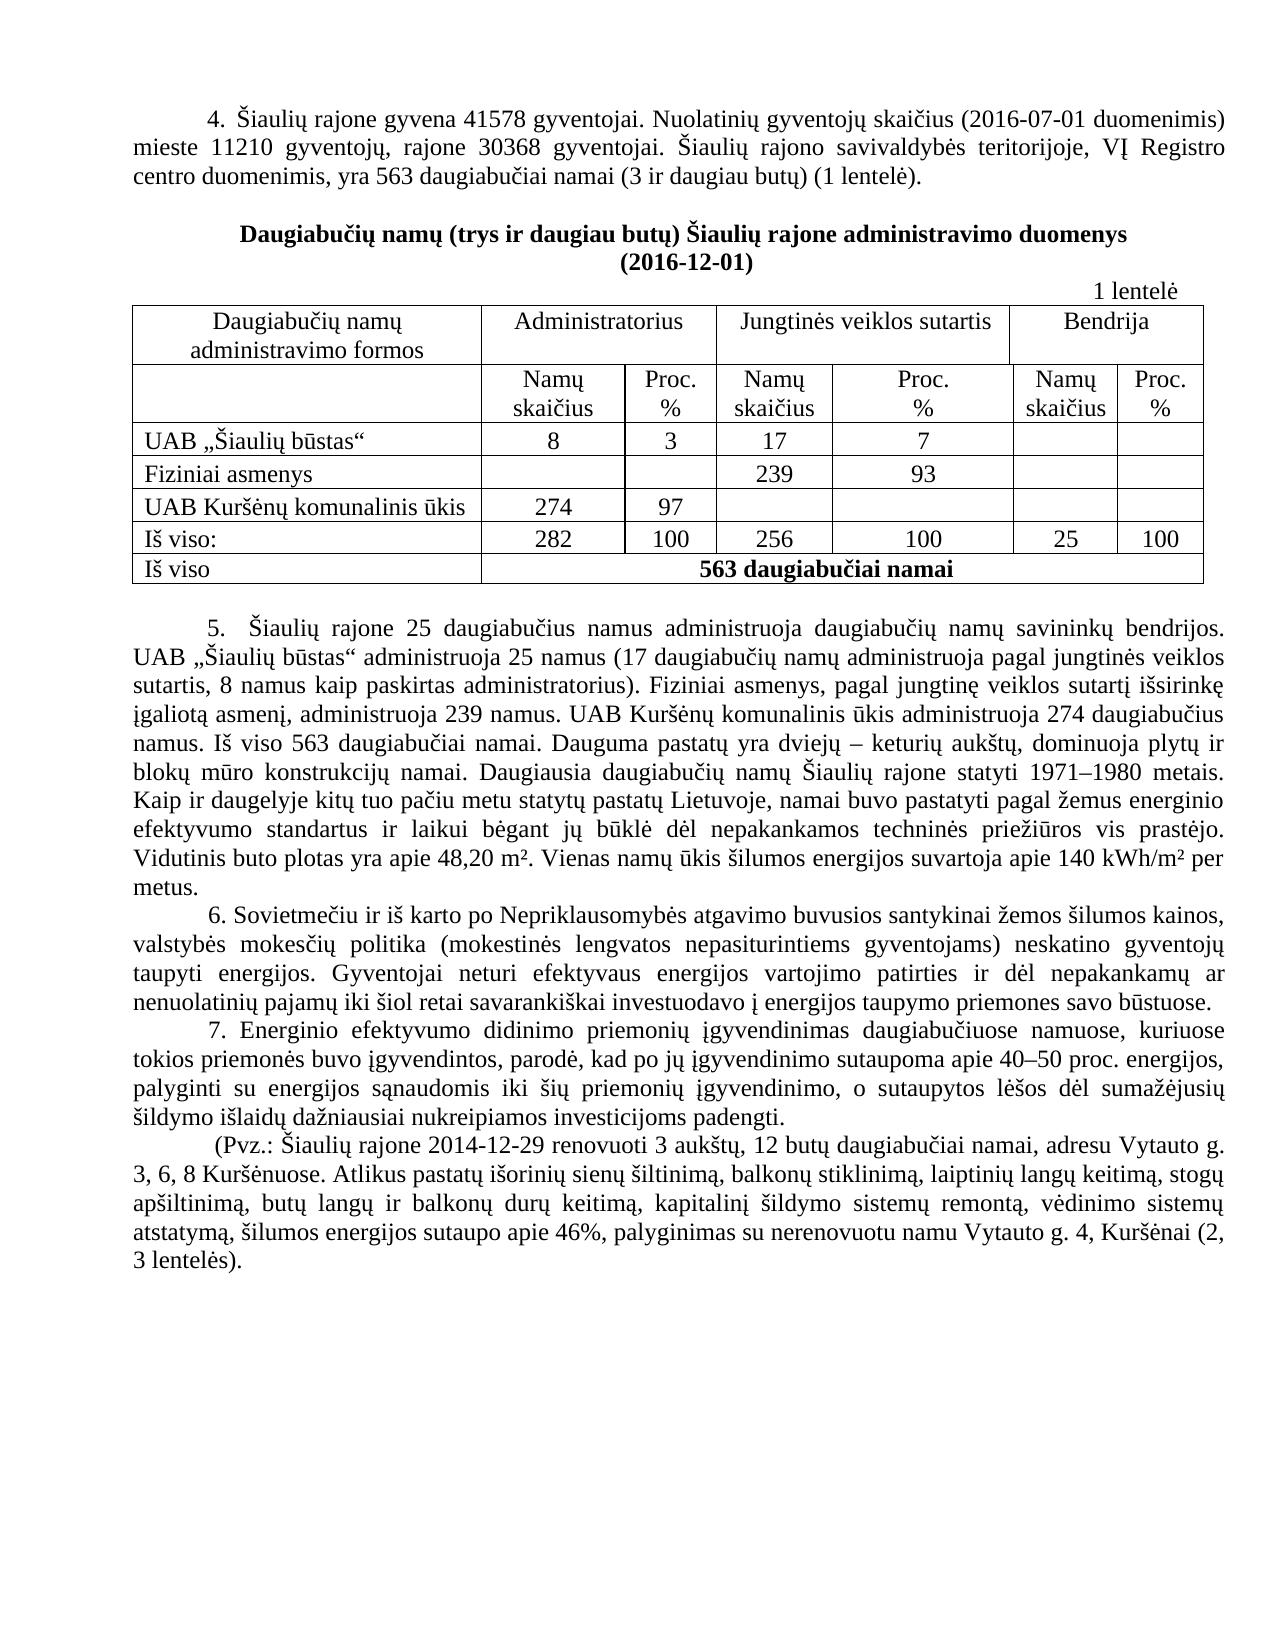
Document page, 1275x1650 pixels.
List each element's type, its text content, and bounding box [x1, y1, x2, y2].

table_header Jungtinės veiklos sutartis [717, 306, 1009, 363]
table_cell Fiziniai asmenys [133, 456, 481, 488]
table_cell Iš viso: [133, 522, 481, 553]
table_cell 25 [1014, 522, 1117, 553]
table_cell [717, 489, 832, 521]
table_cell [626, 456, 716, 488]
table_cell 282 [482, 522, 624, 553]
text 5. Šiaulių rajone 25 daugiabučius namus administruoja daugiabučių namų savininkų bendrijos. UAB „Šiaulių būstas“ administruoja 25 namus (17 daugiabučių namų administruoja pagal jungtinės veiklos sutartis, 8 namus kaip paskirtas administratorius). Fiziniai asmenys, pagal jungtinę veiklos sutartį išsirinkę įgaliotą asmenį, administruoja 239 namus. UAB Kuršėnų komunalinis ūkis administruoja 274 daugiabučius namus. Iš viso 563 daugiabučiai namai. Dauguma pastatų yra dviejų – keturių aukštų, dominuoja plytų ir blokų mūro konstrukcijų namai. Daugiausia daugiabučių namų Šiaulių rajone statyti 1971–1980 metais. Kaip ir daugelyje kitų tuo pačiu metu statytų pastatų Lietuvoje, namai buvo pastatyti pagal žemus energinio efektyvumo standartus ir laikui bėgant jų būklė dėl nepakankamos techninės priežiūros vis prastėjo. Vidutinis buto plotas yra apie 48,20 m². Vienas namų ūkis šilumos energijos suvartoja apie 140 kWh/m² per metus. [133, 613, 1226, 900]
table_cell 100 [833, 522, 1013, 553]
text (2016-12-01) [148, 247, 1226, 276]
text (Pvz.: Šiaulių rajone 2014-12-29 renovuoti 3 aukštų, 12 butų daugiabučiai namai, adresu Vytauto g. 3, 6, 8 Kuršėnuose. Atlikus pastatų išorinių sienų šiltinimą, balkonų stiklinimą, laiptinių langų keitimą, stogų apšiltinimą, butų langų ir balkonų durų keitimą, kapitalinį šildymo sistemų remontą, vėdinimo sistemų atstatymą, šilumos energijos sutaupo apie 46%, palyginimas su nerenovuotu namu Vytauto g. 4, Kuršėnai (2, 3 lentelės). [133, 1130, 1226, 1274]
text Daugiabučių namų (trys ir daugiau butų) Šiaulių rajone administravimo duomenys [148, 219, 1226, 247]
text 1 lentelė [207, 276, 1226, 305]
table_cell 3 [626, 423, 716, 455]
table_cell [1014, 489, 1117, 521]
table_cell 239 [717, 456, 832, 488]
table_cell [1118, 489, 1203, 521]
table_cell Namų skaičius [1014, 365, 1117, 422]
table_cell 274 [482, 489, 624, 521]
table_cell 17 [717, 423, 832, 455]
table_cell 7 [833, 423, 1013, 455]
text 7. Energinio efektyvumo didinimo priemonių įgyvendinimas daugiabučiuose namuose, kuriuose tokios priemonės buvo įgyvendintos, parodė, kad po jų įgyvendinimo sutaupoma apie 40–50 proc. energijos, palyginti su energijos sąnaudomis iki šių priemonių įgyvendinimo, o sutaupytos lėšos dėl sumažėjusių šildymo išlaidų dažniausiai nukreipiamos investicijoms padengti. [133, 1015, 1226, 1130]
table_cell 100 [626, 522, 716, 553]
table_cell 93 [833, 456, 1013, 488]
table_cell [482, 456, 624, 488]
table_cell Proc. % [833, 365, 1013, 422]
table_header Bendrija [1010, 306, 1203, 363]
table_cell [1014, 423, 1117, 455]
table_cell [1118, 423, 1203, 455]
table_cell Namų skaičius [482, 365, 624, 422]
table_cell [1014, 456, 1117, 488]
table_header Administratorius [482, 306, 716, 363]
table_cell Proc. % [1118, 365, 1203, 422]
table_cell Proc. % [626, 365, 716, 422]
text 6. Sovietmečiu ir iš karto po Nepriklausomybės atgavimo buvusios santykinai žemos šilumos kainos, valstybės mokesčių politika (mokestinės lengvatos nepasiturintiems gyventojams) neskatino gyventojų taupyti energijos. Gyventojai neturi efektyvaus energijos vartojimo patirties ir dėl nepakankamų ar nenuolatinių pajamų iki šiol retai savarankiškai investuodavo į energijos taupymo priemones savo būstuose. [133, 900, 1226, 1015]
table_cell [833, 489, 1013, 521]
table_cell UAB „Šiaulių būstas“ [133, 423, 481, 455]
table_cell 256 [717, 522, 832, 553]
table_cell 563 daugiabučiai namai [482, 554, 1203, 583]
table_header Daugiabučių namų administravimo formos [133, 306, 481, 363]
table_cell 97 [626, 489, 716, 521]
table_cell [133, 365, 481, 422]
table_cell [1118, 456, 1203, 488]
text 4. Šiaulių rajone gyvena 41578 gyventojai. Nuolatinių gyventojų skaičius (2016-07-01 duomenimis) mieste 11210 gyventojų, rajone 30368 gyventojai. Šiaulių rajono savivaldybės teritorijoje, VĮ Registro centro duomenimis, yra 563 daugiabučiai namai (3 ir daugiau butų) (1 lentelė). [133, 104, 1226, 190]
table_cell UAB Kuršėnų komunalinis ūkis [133, 489, 481, 521]
table_cell 8 [482, 423, 624, 455]
table_cell Iš viso [133, 554, 481, 583]
table_cell Namų skaičius [717, 365, 832, 422]
table_cell 100 [1118, 522, 1203, 553]
